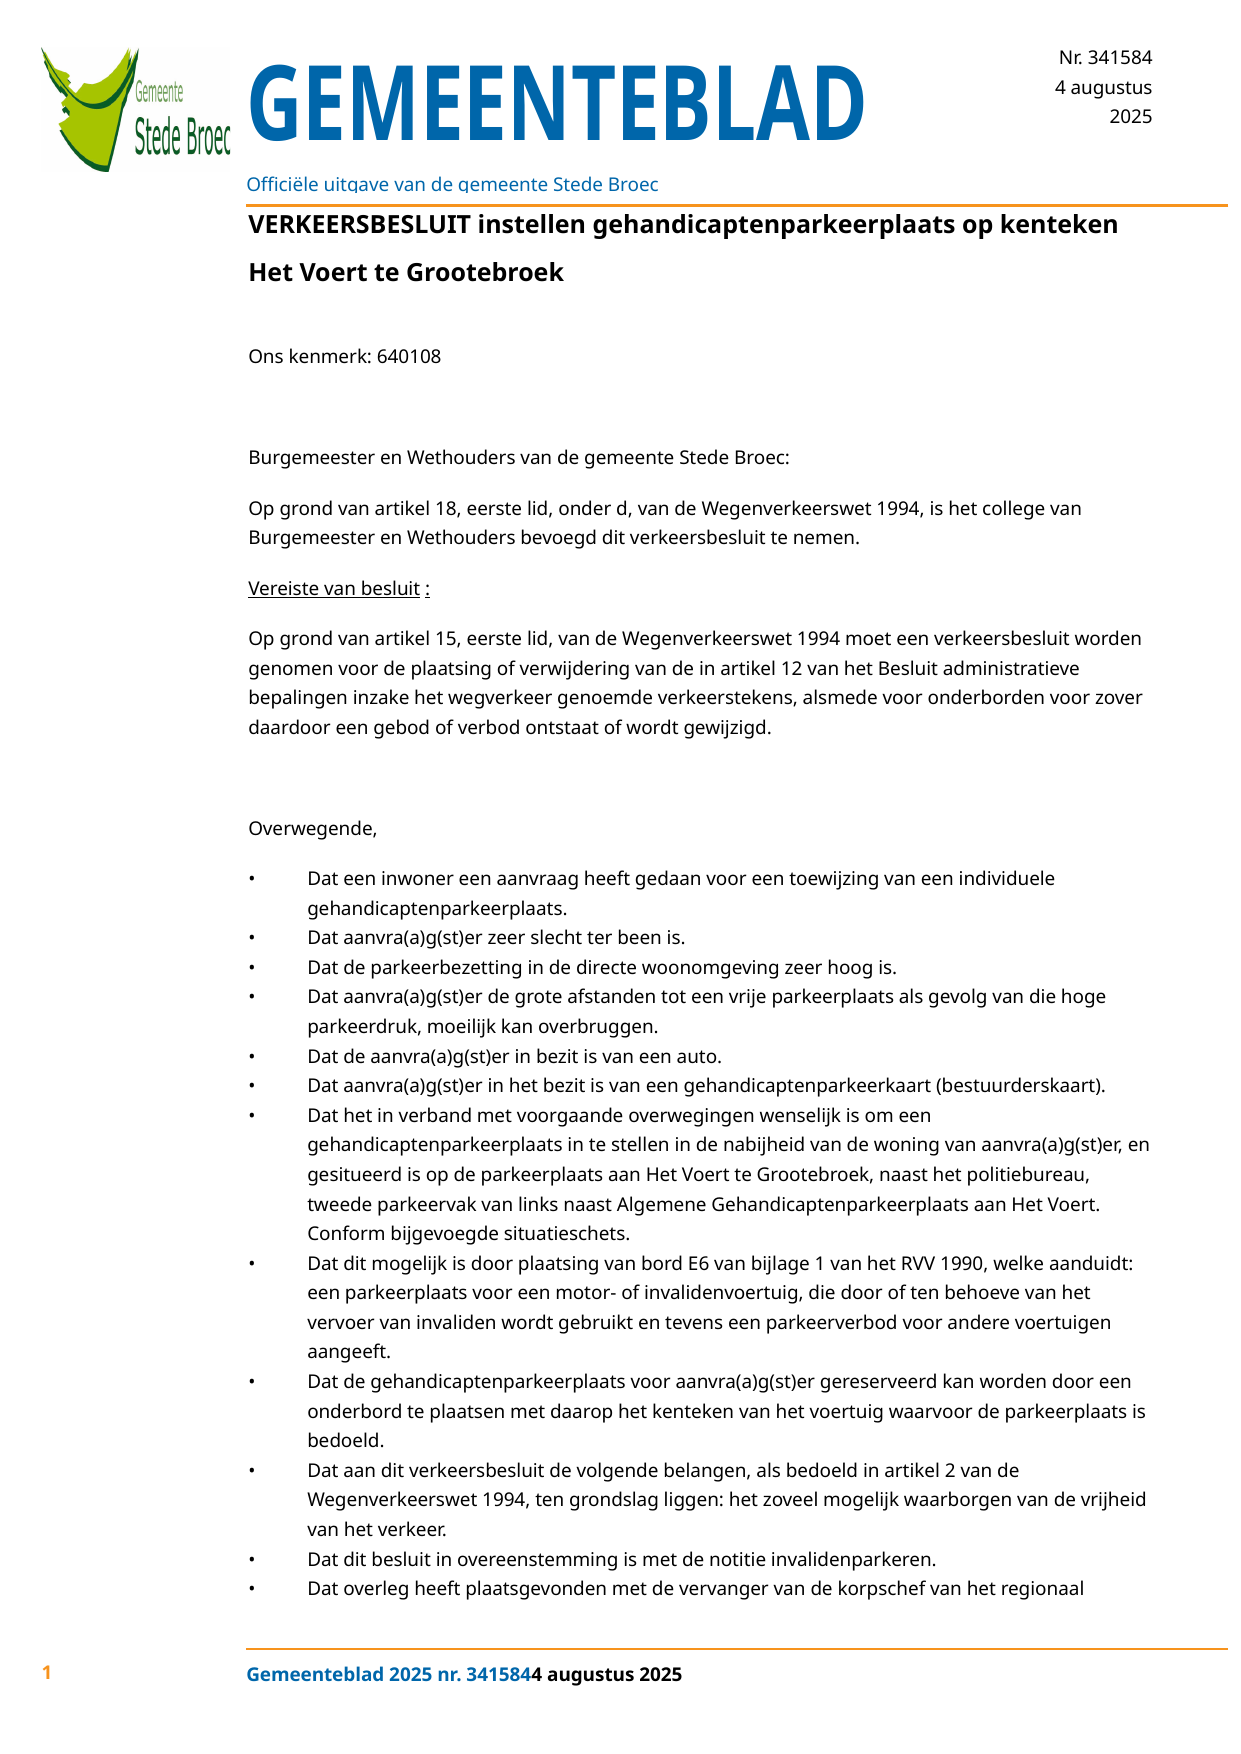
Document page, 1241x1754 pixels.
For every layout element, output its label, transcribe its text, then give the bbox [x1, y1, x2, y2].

list Dat aanvra(a)g(st)er de grote afstanden tot een vrije parkeerplaats als gevolg van die hoge parkeerdruk, moeilijk kan overbruggen. [248, 984, 1152, 1039]
picture [41, 47, 231, 172]
list Dat het in verband met voorgaande overwegingen wenselijk is om een gehandicaptenparkeerplaats in te stellen in de nabijheid van de woning van aanvra(a)g(st)er, en gesitueerd is op de parkeerplaats aan Het Voert te Grootebroek, naast het politiebureau, tweede parkeervak van links naast Algemene Gehandicaptenparkeerplaats aan Het Voert. Conform bijgevoegde situatieschets. [248, 1102, 1152, 1246]
text Op grond van artikel 15, eerste lid, van de Wegenverkeerswet 1994 moet een verkeersbesluit worden genomen voor de plaatsing of verwijdering van de in artikel 12 van het Besluit administratieve bepalingen inzake het wegverkeer genoemde verkeerstekens, alsmede voor onderborden voor zover daardoor een gebod of verbod ontstaat of wordt gewijzigd. [248, 625, 1152, 740]
list Dat de aanvra(a)g(st)er in bezit is van een auto. [248, 1043, 1152, 1068]
list Dat dit mogelijk is door plaatsing van bord E6 van bijlage 1 van het RVV 1990, welke aanduidt: een parkeerplaats voor een motor- of invalidenvoertuig, die door of ten behoeve van het vervoer van invaliden wordt gebruikt en tevens een parkeerverbod voor andere voertuigen aangeeft. [248, 1250, 1152, 1364]
text Ons kenmerk: 640108 [248, 344, 1152, 369]
list Dat de gehandicaptenparkeerplaats voor aanvra(a)g(st)er gereserveerd kan worden door een onderbord te plaatsen met daarop het kenteken van het voertuig waarvoor de parkeerplaats is bedoeld. [248, 1368, 1152, 1453]
text VERKEERSBESLUIT instellen gehandicaptenparkeerplaats op kenteken Het Voert te Grootebroek [248, 207, 1152, 288]
list Dat een inwoner een aanvraag heeft gedaan voor een toewijzing van een individuele gehandicaptenparkeerplaats. [248, 865, 1152, 921]
text Vereiste van besluit : [248, 575, 1152, 601]
list Dat aanvra(a)g(st)er in het bezit is van een gehandicaptenparkeerkaart (bestuurderskaart). [248, 1072, 1152, 1098]
list Dat aan dit verkeersbesluit de volgende belangen, als bedoeld in artikel 2 van de Wegenverkeerswet 1994, ten grondslag liggen: het zoveel mogelijk waarborgen van de vrijheid van het verkeer. [248, 1457, 1152, 1542]
list Dat dit besluit in overeenstemming is met de notitie invalidenparkeren. [248, 1546, 1152, 1571]
text Overwegende, [248, 815, 1152, 841]
list Dat aanvra(a)g(st)er zeer slecht ter been is. [248, 924, 1152, 950]
list Dat overleg heeft plaatsgevonden met de vervanger van de korpschef van het regionaal [248, 1575, 1152, 1601]
text Burgemeester en Wethouders van de gemeente Stede Broec: [248, 444, 1152, 470]
text Op grond van artikel 18, eerste lid, onder d, van de Wegenverkeerswet 1994, is het college van Burgemeester en Wethouders bevoegd dit verkeersbesluit te nemen. [248, 495, 1152, 550]
list Dat de parkeerbezetting in de directe woonomgeving zeer hoog is. [248, 954, 1152, 980]
